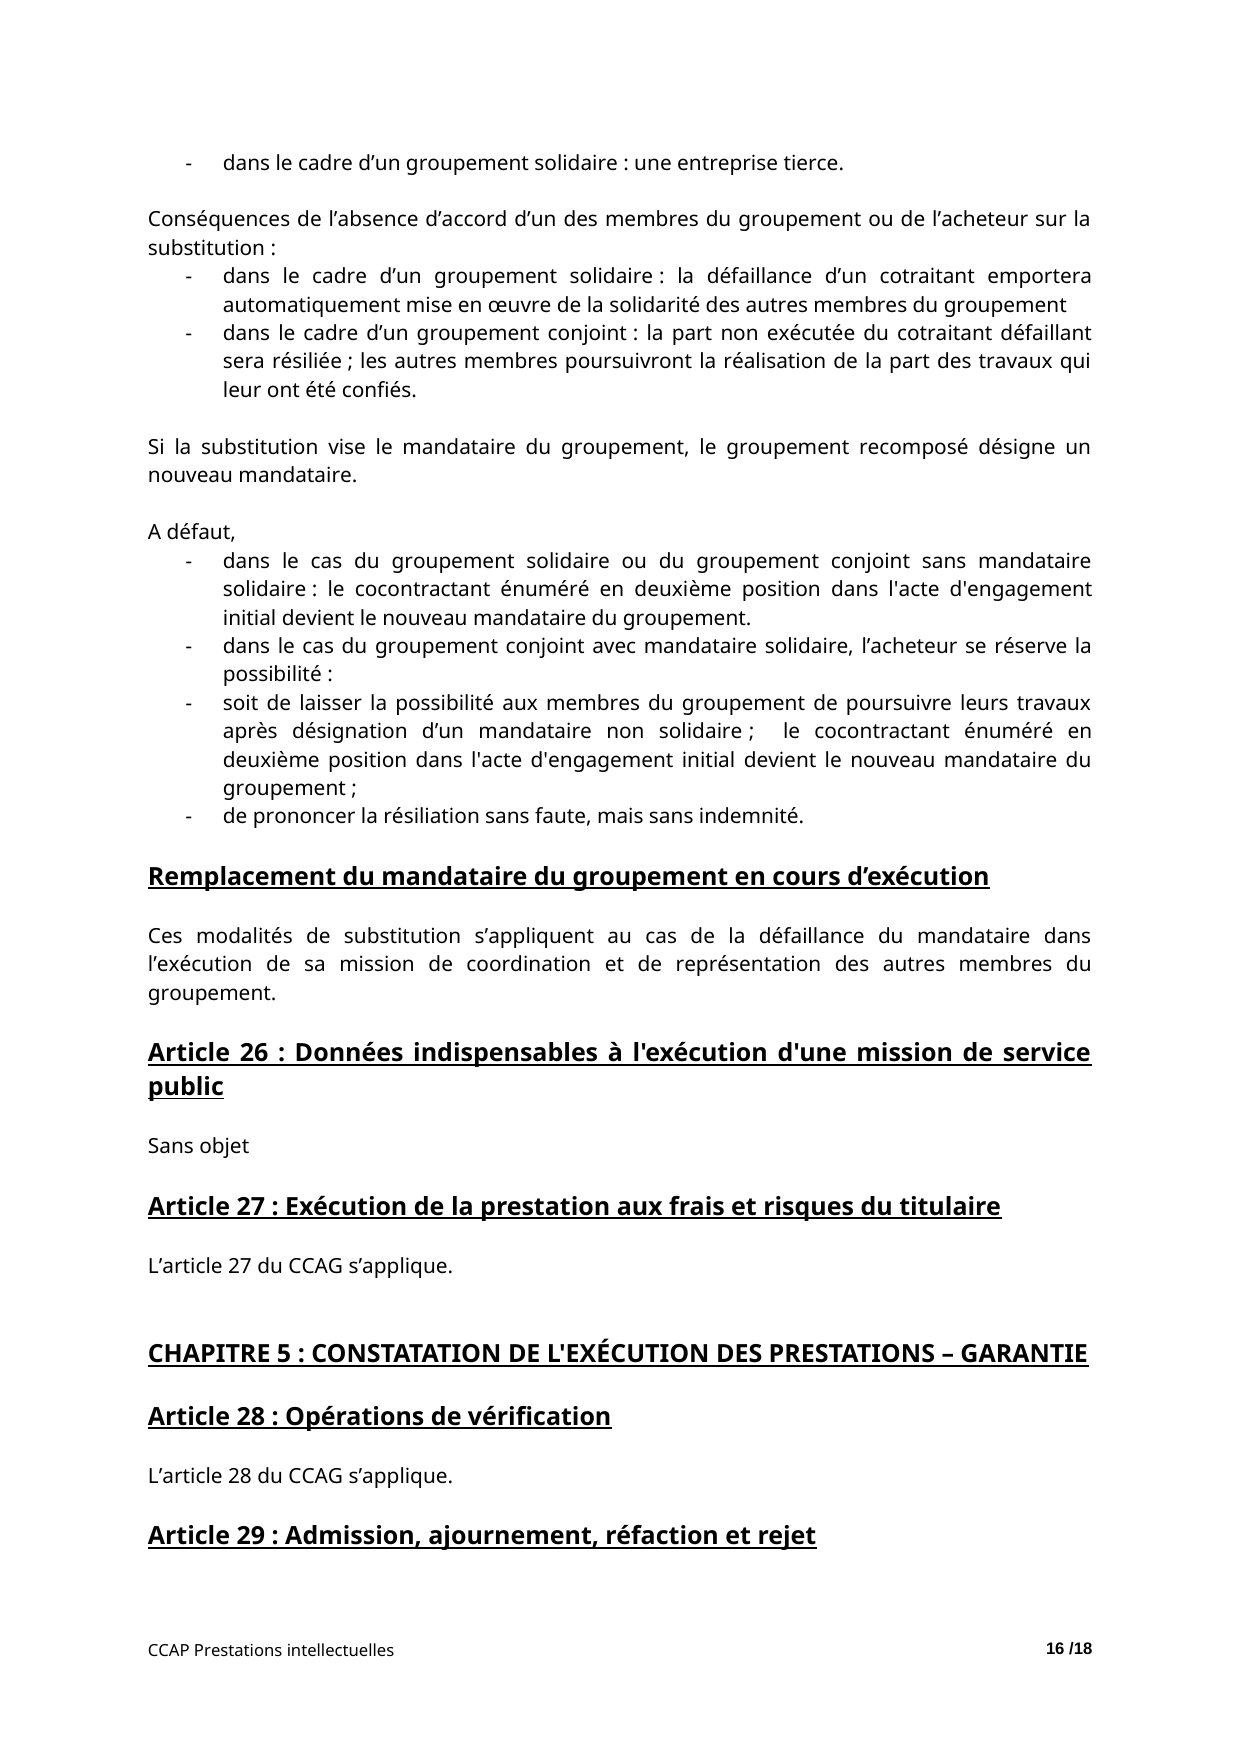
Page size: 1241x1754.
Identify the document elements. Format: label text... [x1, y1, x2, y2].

subtitle Remplacement du mandataire du groupement en cours d’exécution [148, 858, 1093, 893]
subtitle dans le cadre d’un groupement solidaire : une entreprise tierce. [185, 148, 1093, 176]
subtitle dans le cadre d’un groupement solidaire : la défaillance d’un cotraitant emportera automatiquement mise en œuvre de la solidarité des autres membres du groupement [185, 261, 1093, 318]
subtitle Sans objet [148, 1131, 1093, 1160]
subtitle de prononcer la résiliation sans faute, mais sans indemnité. [185, 802, 1093, 830]
subtitle Article 29 : Admission, ajournement, réfaction et rejet [148, 1518, 1093, 1552]
subtitle Article 27 : Exécution de la prestation aux frais et risques du titulaire [148, 1188, 1093, 1222]
subtitle dans le cas du groupement solidaire ou du groupement conjoint sans mandataire solidaire : le cocontractant énuméré en deuxième position dans l'acte d'engagement initial devient le nouveau mandataire du groupement. [185, 546, 1093, 631]
subtitle A défaut, [148, 517, 1093, 546]
subtitle CHAPITRE 5 : CONSTATATION DE L'EXÉCUTION DES PRESTATIONS – GARANTIE [148, 1336, 1093, 1370]
subtitle dans le cas du groupement conjoint avec mandataire solidaire, l’acheteur se réserve la possibilité : [185, 631, 1093, 688]
subtitle Article 28 : Opérations de vérification [148, 1398, 1093, 1433]
subtitle Si la substitution vise le mandataire du groupement, le groupement recomposé désigne un nouveau mandataire. [148, 432, 1093, 489]
subtitle soit de laisser la possibilité aux membres du groupement de poursuivre leurs travaux après désignation d’un mandataire non solidaire ; le cocontractant énuméré en deuxième position dans l'acte d'engagement initial devient le nouveau mandataire du groupement ; [185, 688, 1093, 802]
subtitle Ces modalités de substitution s’appliquent au cas de la défaillance du mandataire dans l’exécution de sa mission de coordination et de représentation des autres membres du groupement. [148, 921, 1093, 1006]
subtitle L’article 28 du CCAG s’applique. [148, 1461, 1093, 1489]
subtitle L’article 27 du CCAG s’applique. [148, 1251, 1093, 1279]
subtitle Conséquences de l’absence d’accord d’un des membres du groupement ou de l’acheteur sur la substitution : [148, 204, 1093, 261]
subtitle Article 26 : Données indispensables à l'exécution d'une mission de service public [148, 1035, 1093, 1103]
subtitle dans le cadre d’un groupement conjoint : la part non exécutée du cotraitant défaillant sera résiliée ; les autres membres poursuivront la réalisation de la part des travaux qui leur ont été confiés. [185, 318, 1093, 403]
